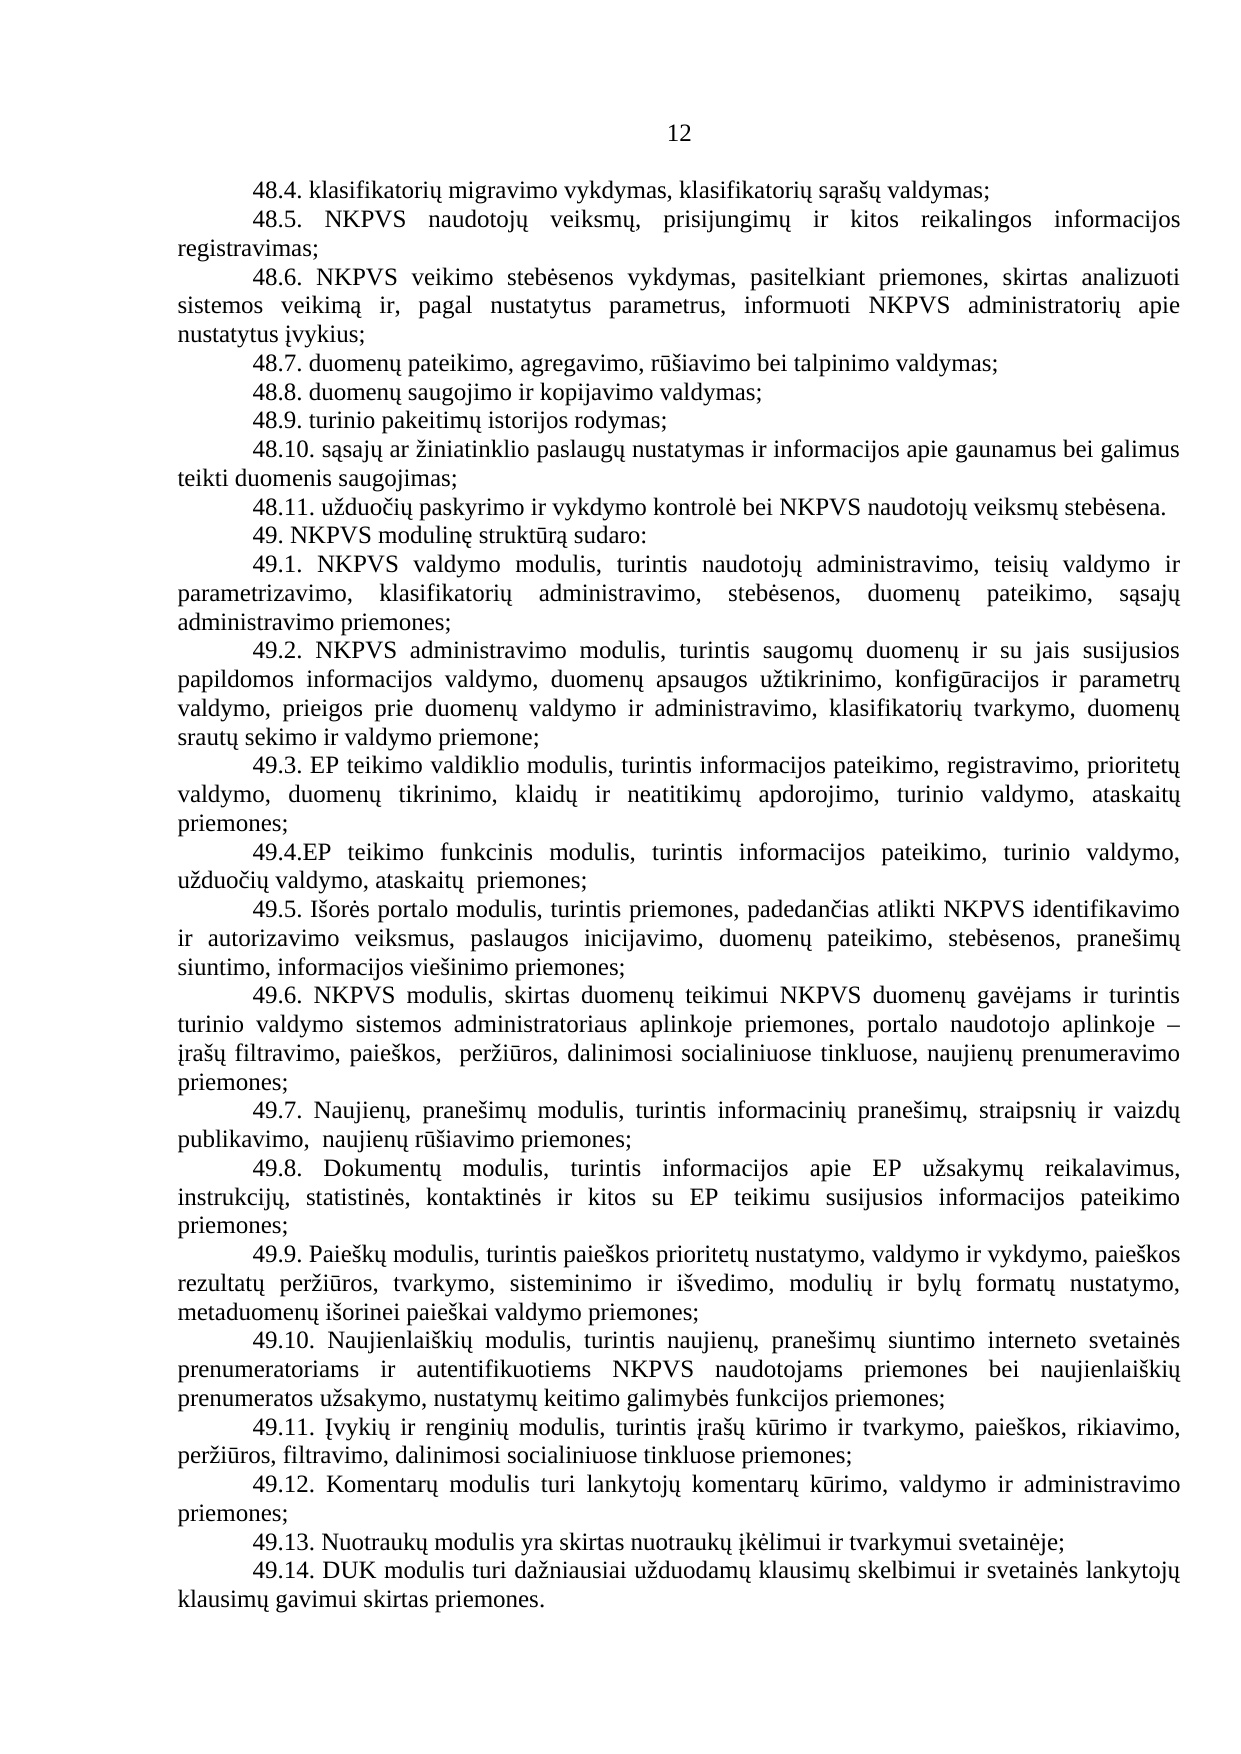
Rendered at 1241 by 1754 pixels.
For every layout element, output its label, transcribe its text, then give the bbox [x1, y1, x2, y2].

text 49.9. Paieškų modulis, turintis paieškos prioritetų nustatymo, valdymo ir vykdymo, paieškos rezultatų peržiūros, tvarkymo, sisteminimo ir išvedimo, modulių ir bylų formatų nustatymo, metaduomenų išorinei paieškai valdymo priemones; [177, 1239, 1181, 1326]
text 49.1. NKPVS valdymo modulis, turintis naudotojų administravimo, teisių valdymo ir parametrizavimo, klasifikatorių administravimo, stebėsenos, duomenų pateikimo, sąsajų administravimo priemones; [177, 549, 1181, 636]
text 49.12. Komentarų modulis turi lankytojų komentarų kūrimo, valdymo ir administravimo priemones; [177, 1469, 1181, 1527]
text 49.7. Naujienų, pranešimų modulis, turintis informacinių pranešimų, straipsnių ir vaizdų publikavimo, naujienų rūšiavimo priemones; [177, 1096, 1181, 1153]
text 49.5. Išorės portalo modulis, turintis priemones, padedančias atlikti NKPVS identifikavimo ir autorizavimo veiksmus, paslaugos inicijavimo, duomenų pateikimo, stebėsenos, pranešimų siuntimo, informacijos viešinimo priemones; [177, 894, 1181, 981]
text 49.8. Dokumentų modulis, turintis informacijos apie EP užsakymų reikalavimus, instrukcijų, statistinės, kontaktinės ir kitos su EP teikimu susijusios informacijos pateikimo priemones; [177, 1153, 1181, 1239]
text 49. NKPVS modulinę struktūrą sudaro: [177, 521, 1181, 549]
text 48.9. turinio pakeitimų istorijos rodymas; [177, 406, 1181, 434]
text 48.11. užduočių paskyrimo ir vykdymo kontrolė bei NKPVS naudotojų veiksmų stebėsena. [177, 492, 1181, 521]
text 48.10. sąsajų ar žiniatinklio paslaugų nustatymas ir informacijos apie gaunamus bei galimus teikti duomenis saugojimas; [177, 434, 1181, 492]
text 49.14. DUK modulis turi dažniausiai užduodamų klausimų skelbimui ir svetainės lankytojų klausimų gavimui skirtas priemones. [177, 1556, 1181, 1613]
text 49.10. Naujienlaiškių modulis, turintis naujienų, pranešimų siuntimo interneto svetainės prenumeratoriams ir autentifikuotiems NKPVS naudotojams priemones bei naujienlaiškių prenumeratos užsakymo, nustatymų keitimo galimybės funkcijos priemones; [177, 1326, 1181, 1412]
text 49.2. NKPVS administravimo modulis, turintis saugomų duomenų ir su jais susijusios papildomos informacijos valdymo, duomenų apsaugos užtikrinimo, konfigūracijos ir parametrų valdymo, prieigos prie duomenų valdymo ir administravimo, klasifikatorių tvarkymo, duomenų srautų sekimo ir valdymo priemone; [177, 636, 1181, 751]
text 49.11. Įvykių ir renginių modulis, turintis įrašų kūrimo ir tvarkymo, paieškos, rikiavimo, peržiūros, filtravimo, dalinimosi socialiniuose tinkluose priemones; [177, 1412, 1181, 1469]
text 49.6. NKPVS modulis, skirtas duomenų teikimui NKPVS duomenų gavėjams ir turintis turinio valdymo sistemos administratoriaus aplinkoje priemones, portalo naudotojo aplinkoje – įrašų filtravimo, paieškos, peržiūros, dalinimosi socialiniuose tinkluose, naujienų prenumeravimo priemones; [177, 981, 1181, 1096]
text 48.4. klasifikatorių migravimo vykdymas, klasifikatorių sąrašų valdymas; [177, 176, 1181, 204]
text 48.6. NKPVS veikimo stebėsenos vykdymas, pasitelkiant priemones, skirtas analizuoti sistemos veikimą ir, pagal nustatytus parametrus, informuoti NKPVS administratorių apie nustatytus įvykius; [177, 262, 1181, 348]
text 49.4.EP teikimo funkcinis modulis, turintis informacijos pateikimo, turinio valdymo, užduočių valdymo, ataskaitų priemones; [177, 837, 1181, 894]
text 48.7. duomenų pateikimo, agregavimo, rūšiavimo bei talpinimo valdymas; [177, 348, 1181, 377]
text 48.5. NKPVS naudotojų veiksmų, prisijungimų ir kitos reikalingos informacijos registravimas; [177, 204, 1181, 262]
text 49.13. Nuotraukų modulis yra skirtas nuotraukų įkėlimui ir tvarkymui svetainėje; [177, 1527, 1181, 1556]
text 49.3. EP teikimo valdiklio modulis, turintis informacijos pateikimo, registravimo, prioritetų valdymo, duomenų tikrinimo, klaidų ir neatitikimų apdorojimo, turinio valdymo, ataskaitų priemones; [177, 751, 1181, 837]
text 48.8. duomenų saugojimo ir kopijavimo valdymas; [177, 377, 1181, 406]
